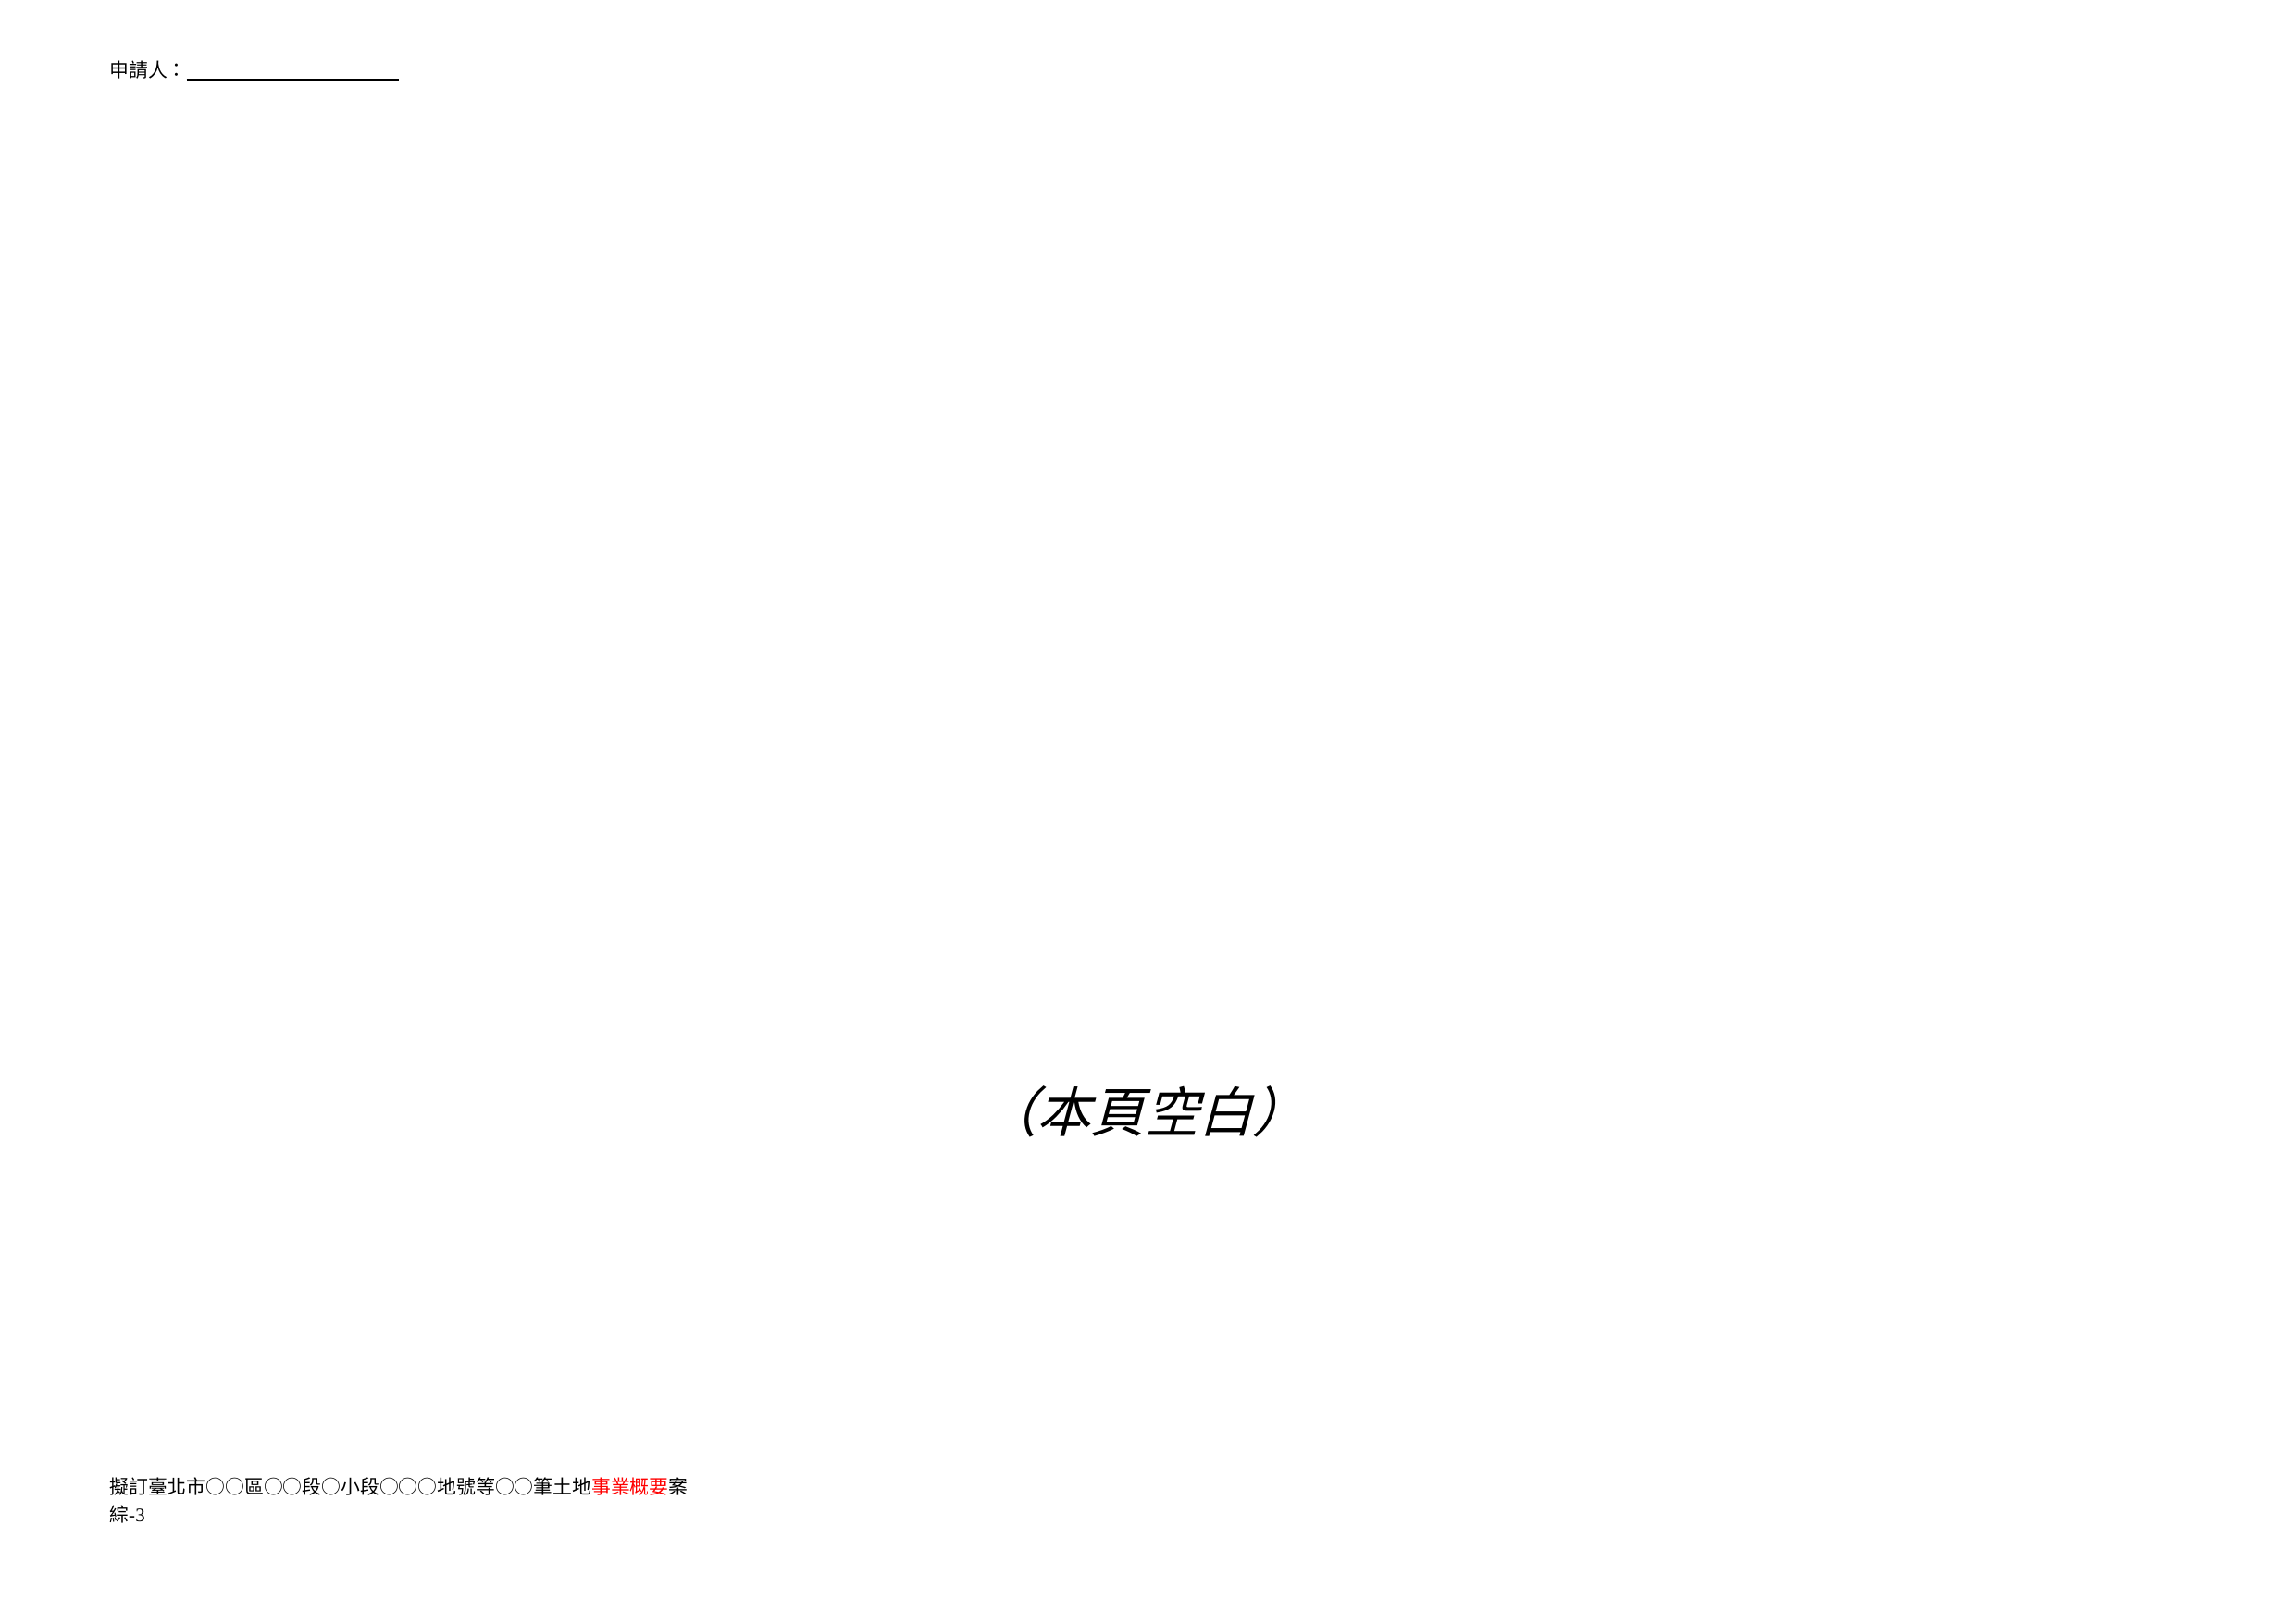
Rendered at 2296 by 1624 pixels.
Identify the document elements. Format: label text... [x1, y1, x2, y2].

text （本頁空白） [109, 1070, 2186, 1148]
